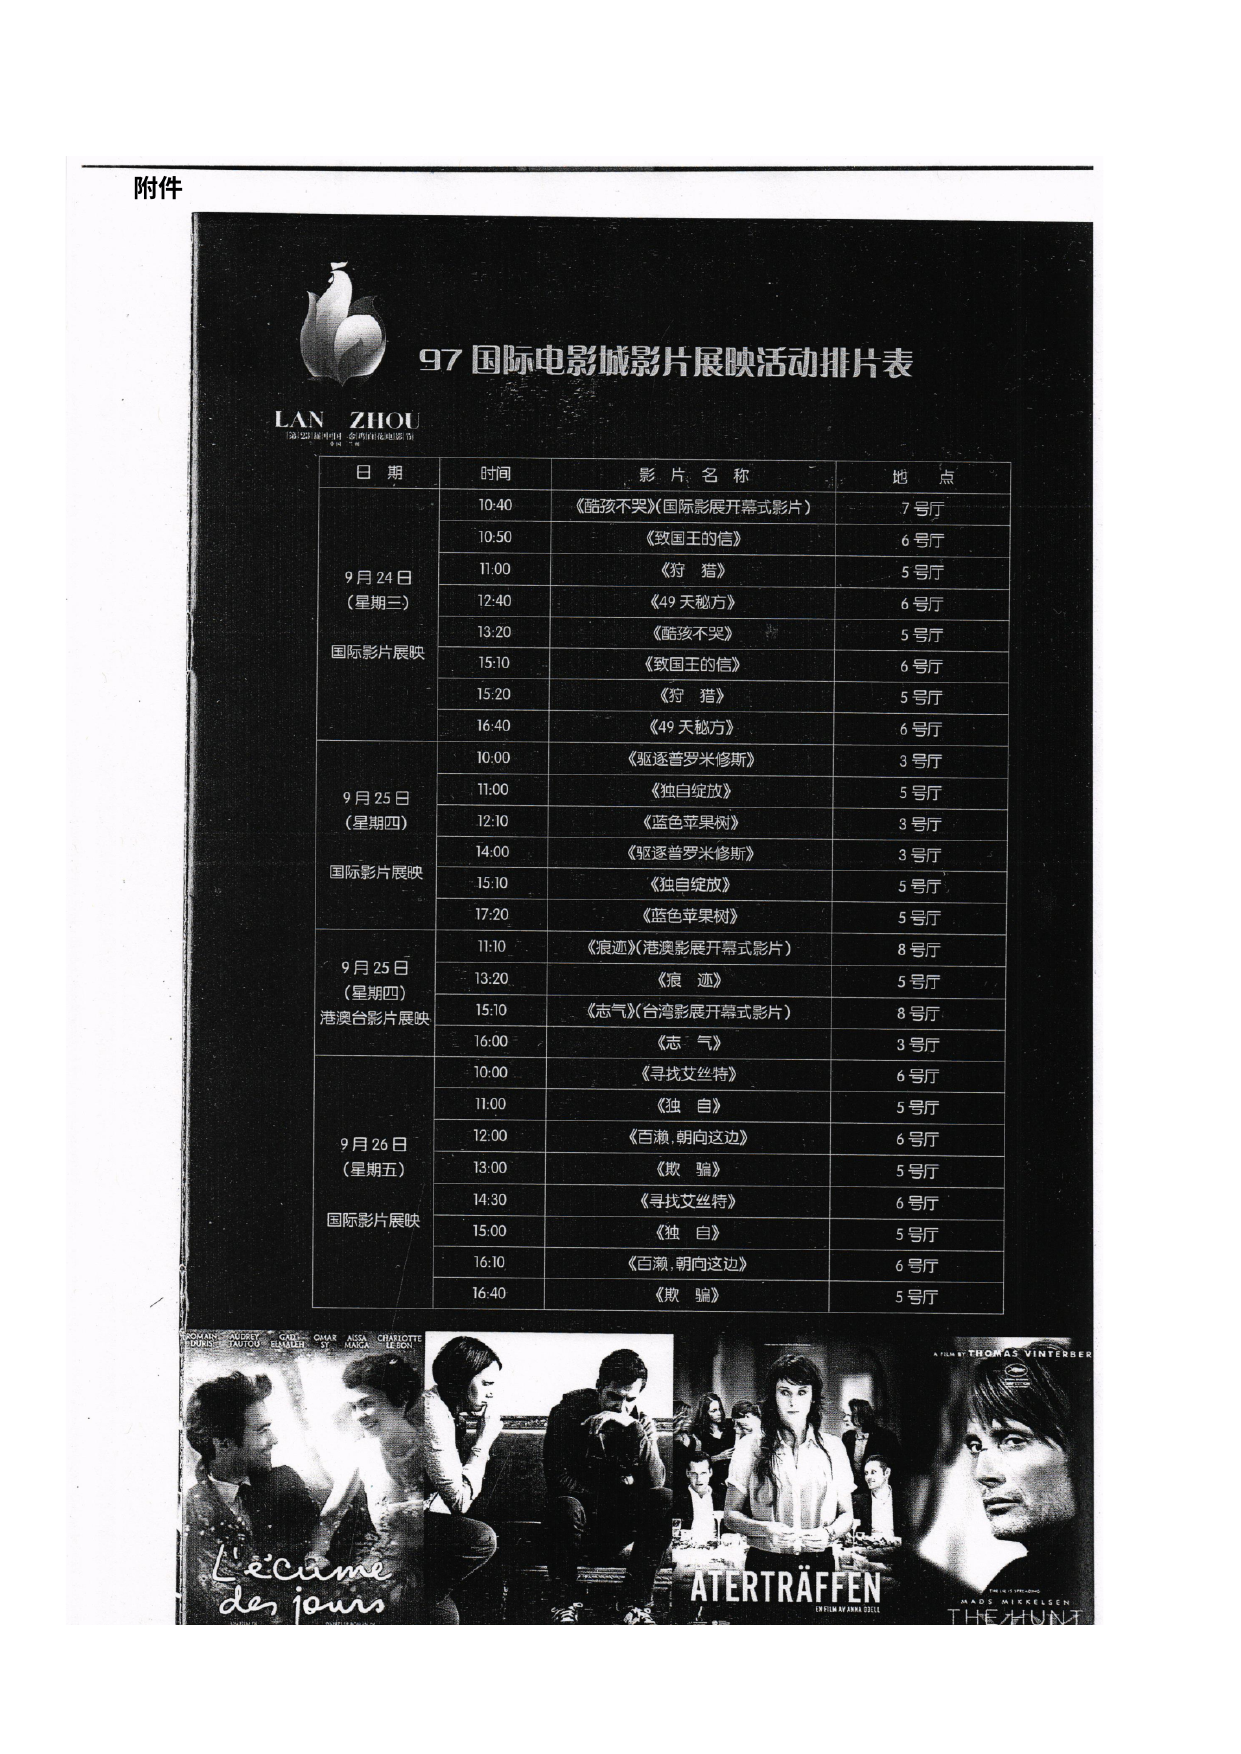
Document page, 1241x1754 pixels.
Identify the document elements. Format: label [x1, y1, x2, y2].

picture [65, 156, 1104, 1625]
